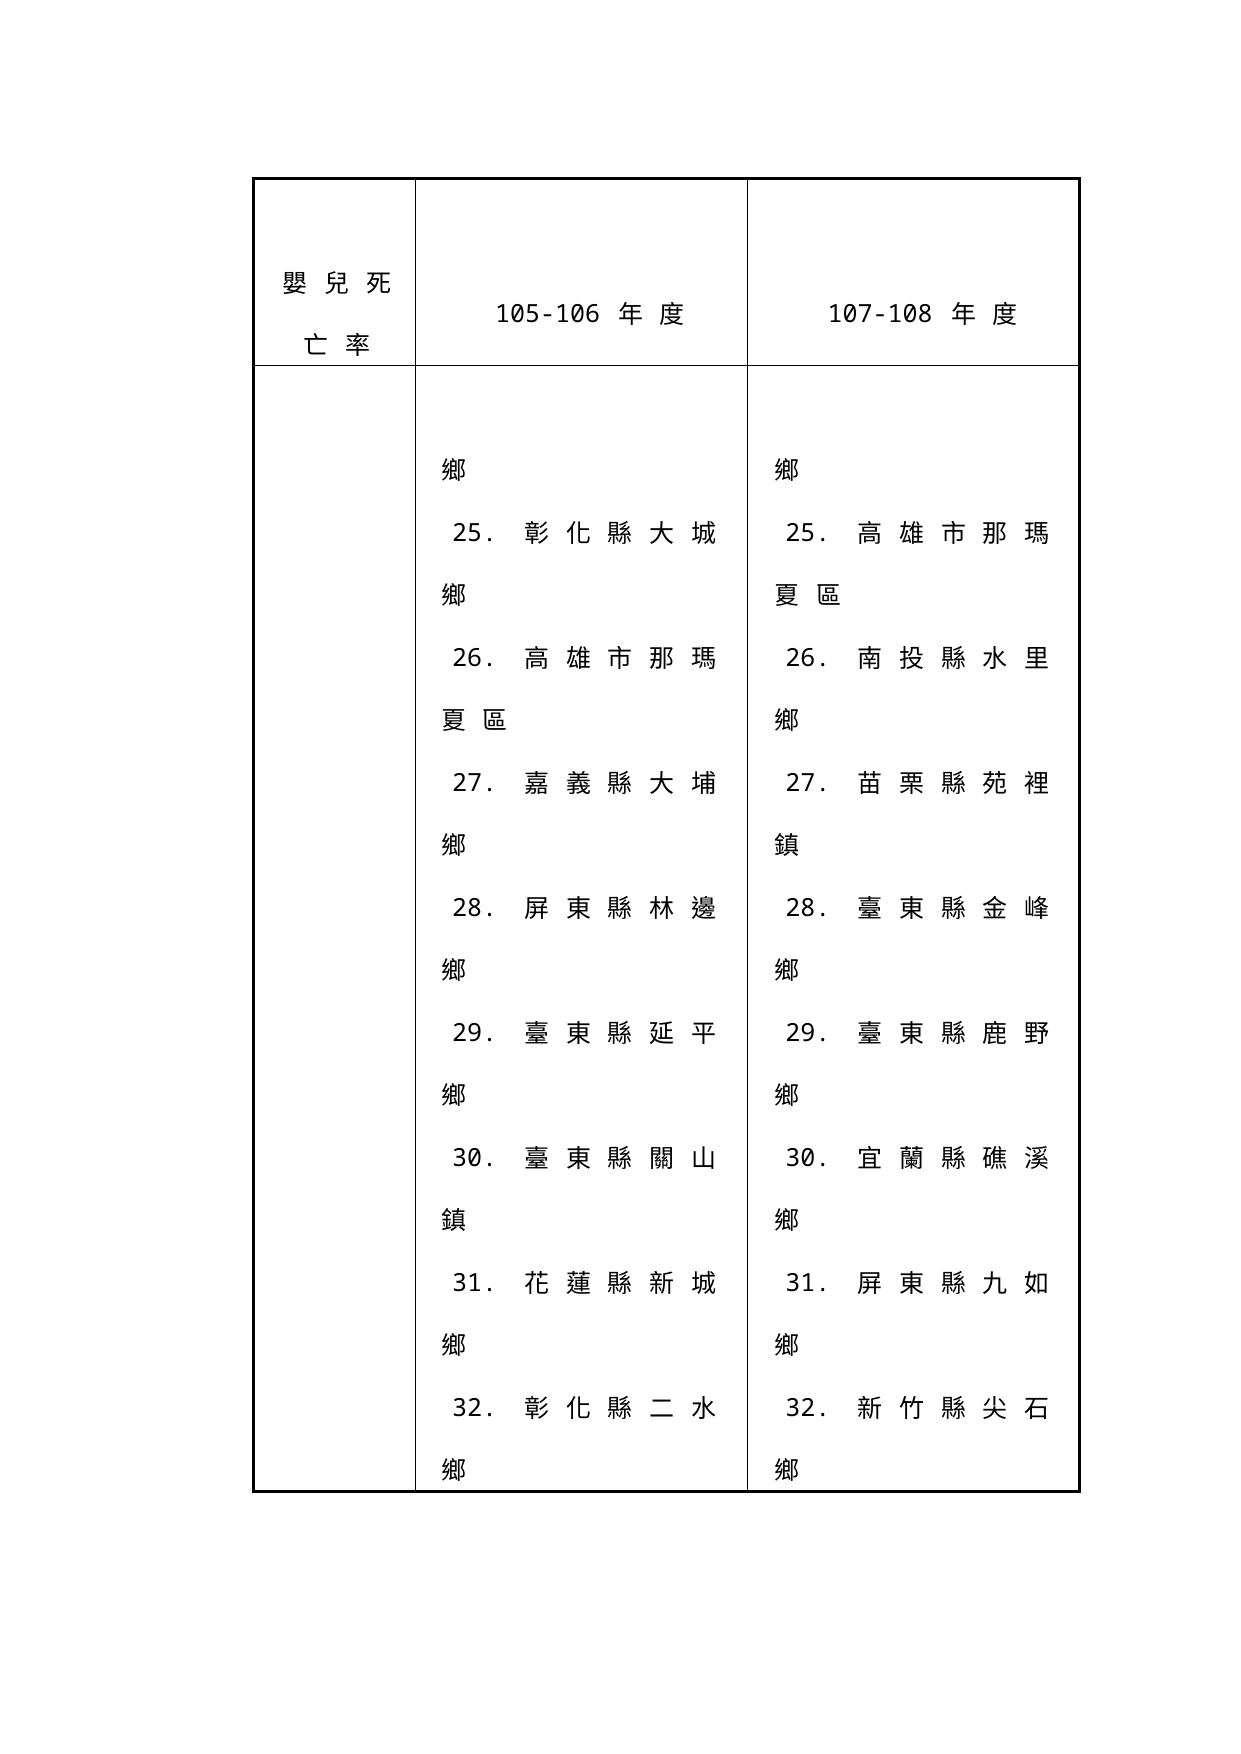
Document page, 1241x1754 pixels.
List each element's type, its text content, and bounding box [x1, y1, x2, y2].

table_cell 鄉 25.高雄市那瑪夏區 26.南投縣水里鄉 27.苗栗縣苑裡鎮 28.臺東縣金峰鄉 29.臺東縣鹿野鄉 30.宜蘭縣礁溪鄉 31.屏東縣九如鄉 32.新竹縣尖石鄉 [748, 366, 1078, 1490]
table_cell 鄉 25.彰化縣大城鄉 26.高雄市那瑪夏區 27.嘉義縣大埔鄉 28.屏東縣林邊鄉 29.臺東縣延平鄉 30.臺東縣關山鎮 31.花蓮縣新城鄉 32.彰化縣二水鄉 [416, 366, 747, 1490]
table_header 105-106年度 [416, 180, 747, 365]
table_header 107-108年度 [748, 180, 1078, 365]
table_cell [255, 366, 415, 1490]
table_header 嬰兒死亡率 [255, 180, 415, 365]
